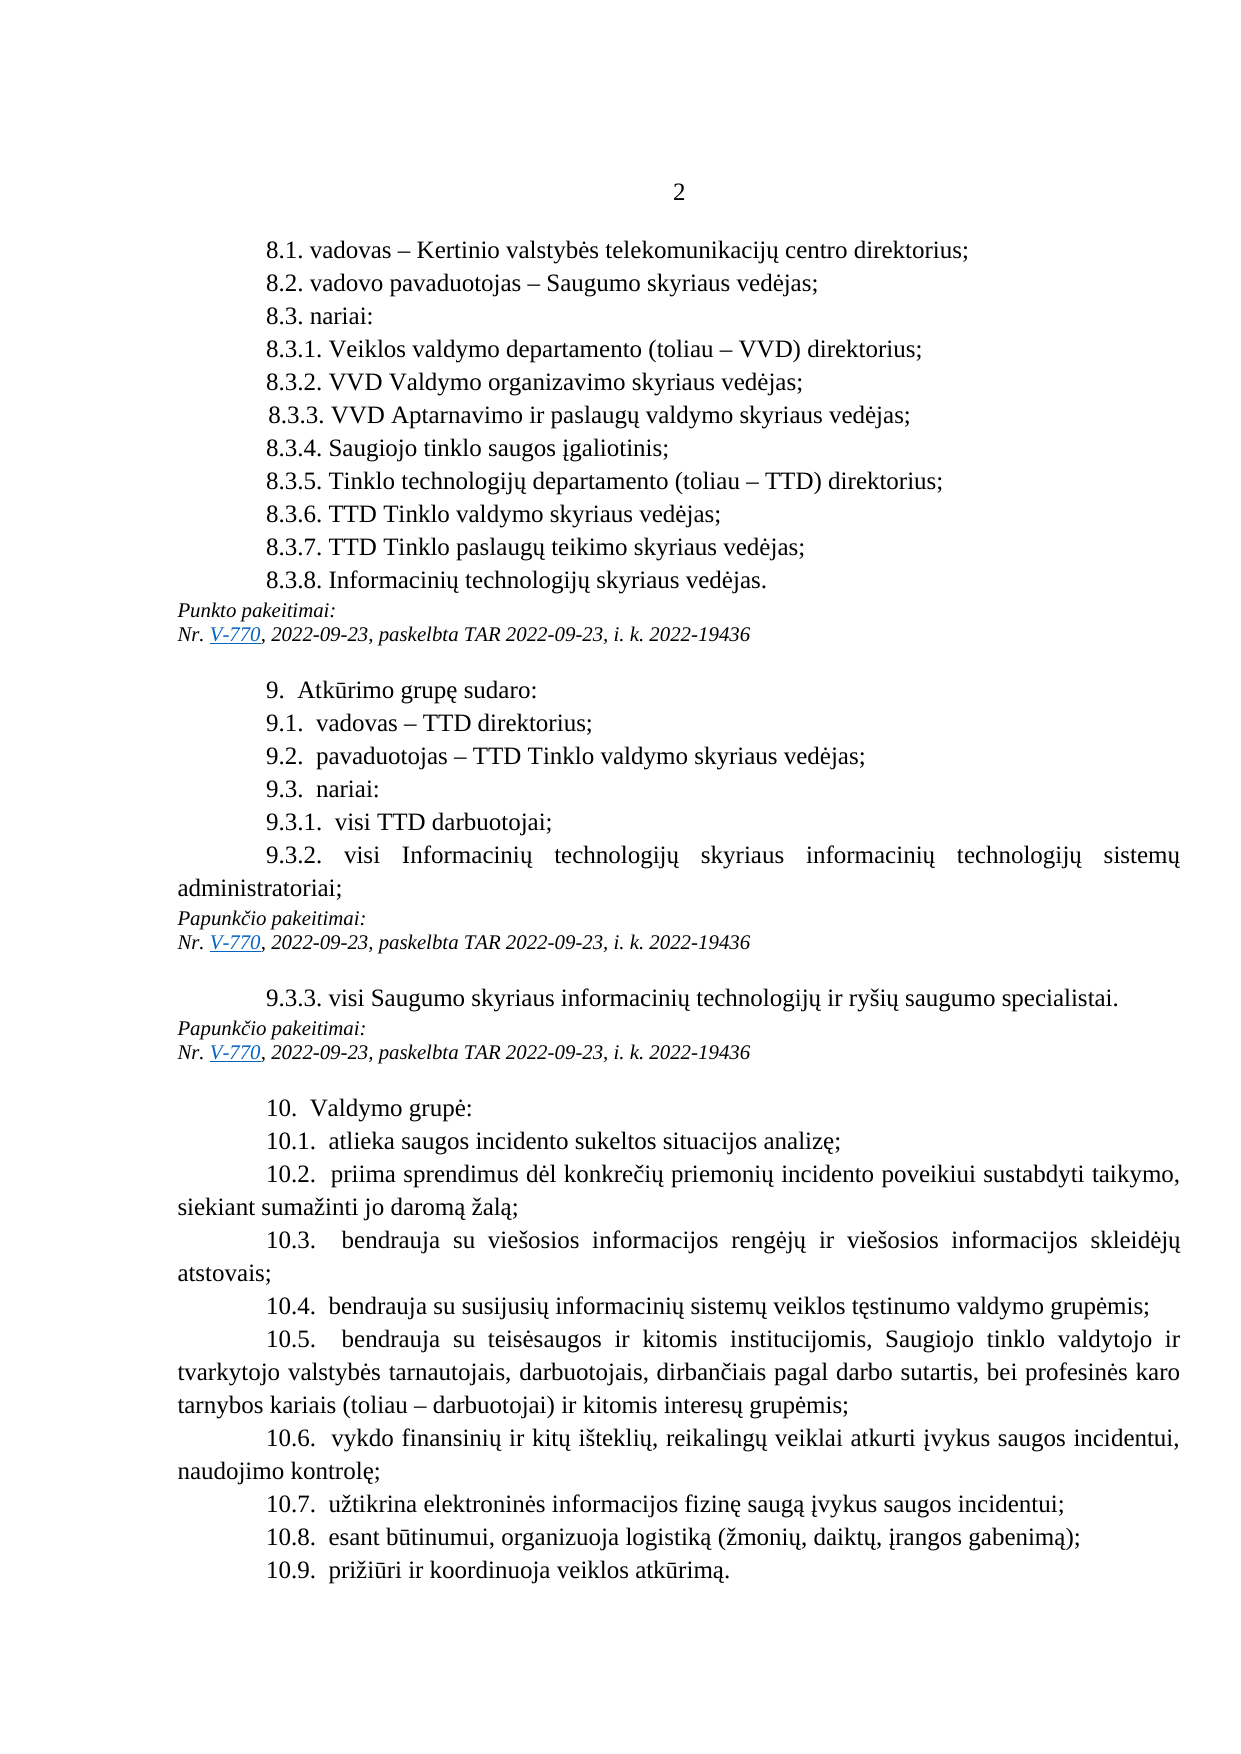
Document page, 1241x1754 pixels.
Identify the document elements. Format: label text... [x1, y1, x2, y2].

text 8.3.8. Informacinių technologijų skyriaus vedėjas. [266, 565, 1181, 594]
text 10. Valdymo grupė: [266, 1093, 1181, 1121]
text 8.3.1. Veiklos valdymo departamento (toliau – VVD) direktorius; [177, 334, 1181, 362]
text 9.3.1. visi TTD darbuotojai; [266, 807, 1181, 836]
text 10.7. užtikrina elektroninės informacijos fizinę saugą įvykus saugos incidentui; [177, 1489, 1181, 1518]
text Punkto pakeitimai: [177, 598, 1181, 622]
text 8.3.6. TTD Tinklo valdymo skyriaus vedėjas; [266, 499, 1181, 528]
text 8.3.3. VVD Aptarnavimo ir paslaugų valdymo skyriaus vedėjas; [177, 400, 1181, 428]
text 10.5. bendrauja su teisėsaugos ir kitomis institucijomis, Saugiojo tinklo valdytojo ir tvarkytojo valstybės tarnautojais, darbuotojais, dirbančiais pagal darbo sutartis, bei profesinės karo tarnybos kariais (toliau – darbuotojai) ir kitomis interesų grupėmis; [177, 1324, 1181, 1419]
text 8.3.4. Saugiojo tinklo saugos įgaliotinis; [266, 433, 1181, 462]
text 9.3.2. visi Informacinių technologijų skyriaus informacinių technologijų sistemų administratoriai; [177, 840, 1181, 902]
text 9.2. pavaduotojas – TTD Tinklo valdymo skyriaus vedėjas; [266, 741, 1181, 769]
text 9.1. vadovas – TTD direktorius; [266, 708, 1181, 737]
text 8.3. nariai: [266, 301, 1181, 329]
text 10.6. vykdo finansinių ir kitų išteklių, reikalingų veiklai atkurti įvykus saugos incidentui, naudojimo kontrolę; [177, 1423, 1181, 1485]
text 10.2. priima sprendimus dėl konkrečių priemonių incidento poveikiui sustabdyti taikymo, siekiant sumažinti jo daromą žalą; [177, 1159, 1181, 1221]
text 8.3.7. TTD Tinklo paslaugų teikimo skyriaus vedėjas; [266, 532, 1181, 561]
text Nr. V-770, 2022-09-23, paskelbta TAR 2022-09-23, i. k. 2022-19436 [177, 622, 1181, 646]
text 9.3.3. visi Saugumo skyriaus informacinių technologijų ir ryšių saugumo specialistai. [177, 983, 1181, 1012]
text 8.1. vadovas – Kertinio valstybės telekomunikacijų centro direktorius; [266, 235, 1181, 263]
text Papunkčio pakeitimai: [177, 906, 1181, 930]
text 8.3.5. Tinklo technologijų departamento (toliau – TTD) direktorius; [266, 466, 1181, 494]
text 8.3.2. VVD Valdymo organizavimo skyriaus vedėjas; [177, 367, 1181, 396]
text 8.2. vadovo pavaduotojas – Saugumo skyriaus vedėjas; [177, 268, 1181, 296]
text 10.9. prižiūri ir koordinuoja veiklos atkūrimą. [177, 1555, 1181, 1584]
text 10.1. atlieka saugos incidento sukeltos situacijos analizę; [177, 1126, 1181, 1154]
text 9.3. nariai: [266, 774, 1181, 803]
text Nr. V-770, 2022-09-23, paskelbta TAR 2022-09-23, i. k. 2022-19436 [177, 930, 1181, 954]
text 10.8. esant būtinumui, organizuoja logistiką (žmonių, daiktų, įrangos gabenimą); [177, 1522, 1181, 1551]
text 10.3. bendrauja su viešosios informacijos rengėjų ir viešosios informacijos skleidėjų atstovais; [177, 1225, 1181, 1287]
text 9. Atkūrimo grupę sudaro: [266, 675, 1181, 703]
text Nr. V-770, 2022-09-23, paskelbta TAR 2022-09-23, i. k. 2022-19436 [177, 1040, 1181, 1064]
text 10.4. bendrauja su susijusių informacinių sistemų veiklos tęstinumo valdymo grupėmis; [177, 1291, 1181, 1319]
text Papunkčio pakeitimai: [177, 1016, 1181, 1040]
